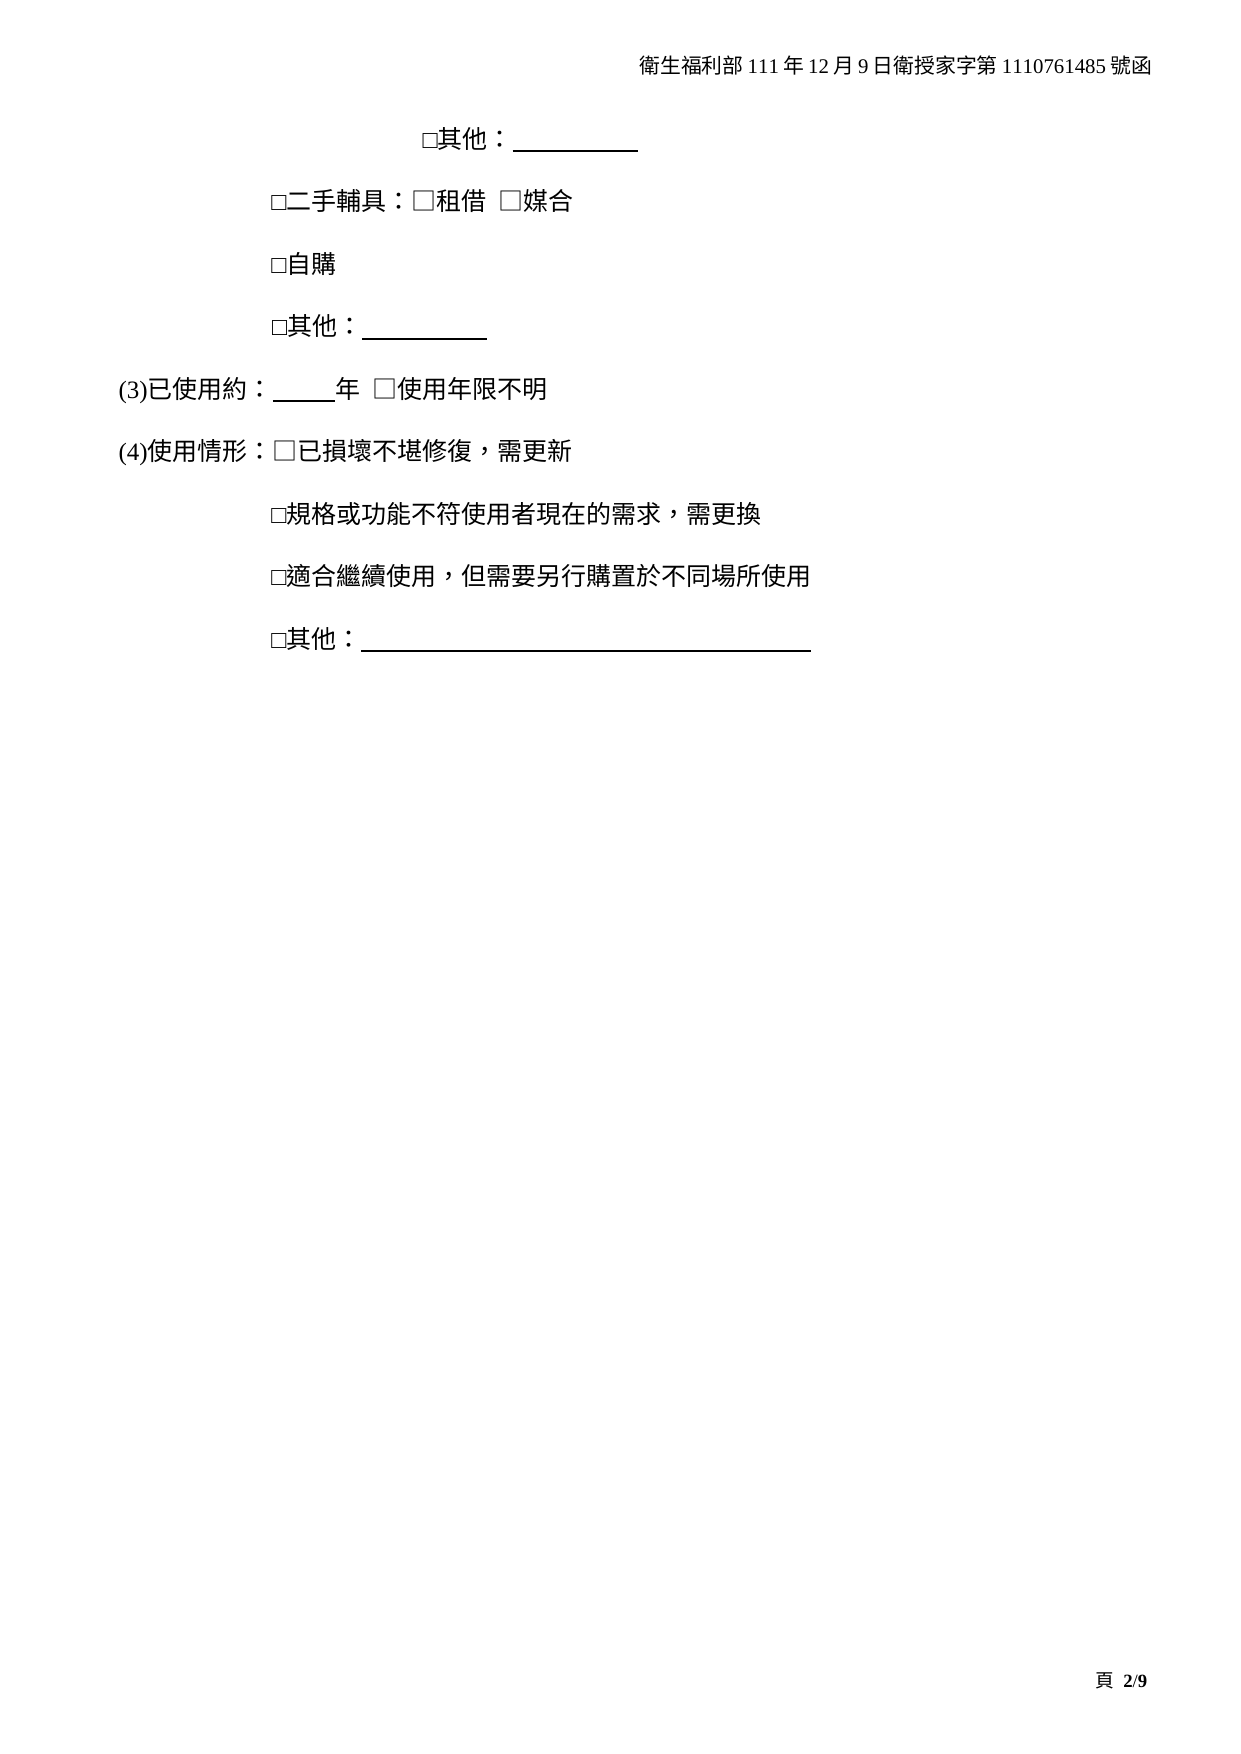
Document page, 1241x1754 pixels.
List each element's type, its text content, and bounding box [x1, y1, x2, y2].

list 使用情形：□已損壞不堪修復，需更新 [118, 408, 1152, 471]
text □適合繼續使用，但需要另行購置於不同場所使用 [271, 533, 1152, 596]
text □規格或功能不符使用者現在的需求，需更換 [271, 471, 1152, 533]
text □二手輔具：□租借 □媒合 [271, 158, 1152, 221]
text □自購 [271, 221, 1152, 283]
text □其他： [422, 96, 1152, 158]
list 已使用約： 年 □使用年限不明 [118, 346, 1152, 408]
text □其他： [271, 596, 1152, 658]
text □其他： [272, 283, 1152, 346]
